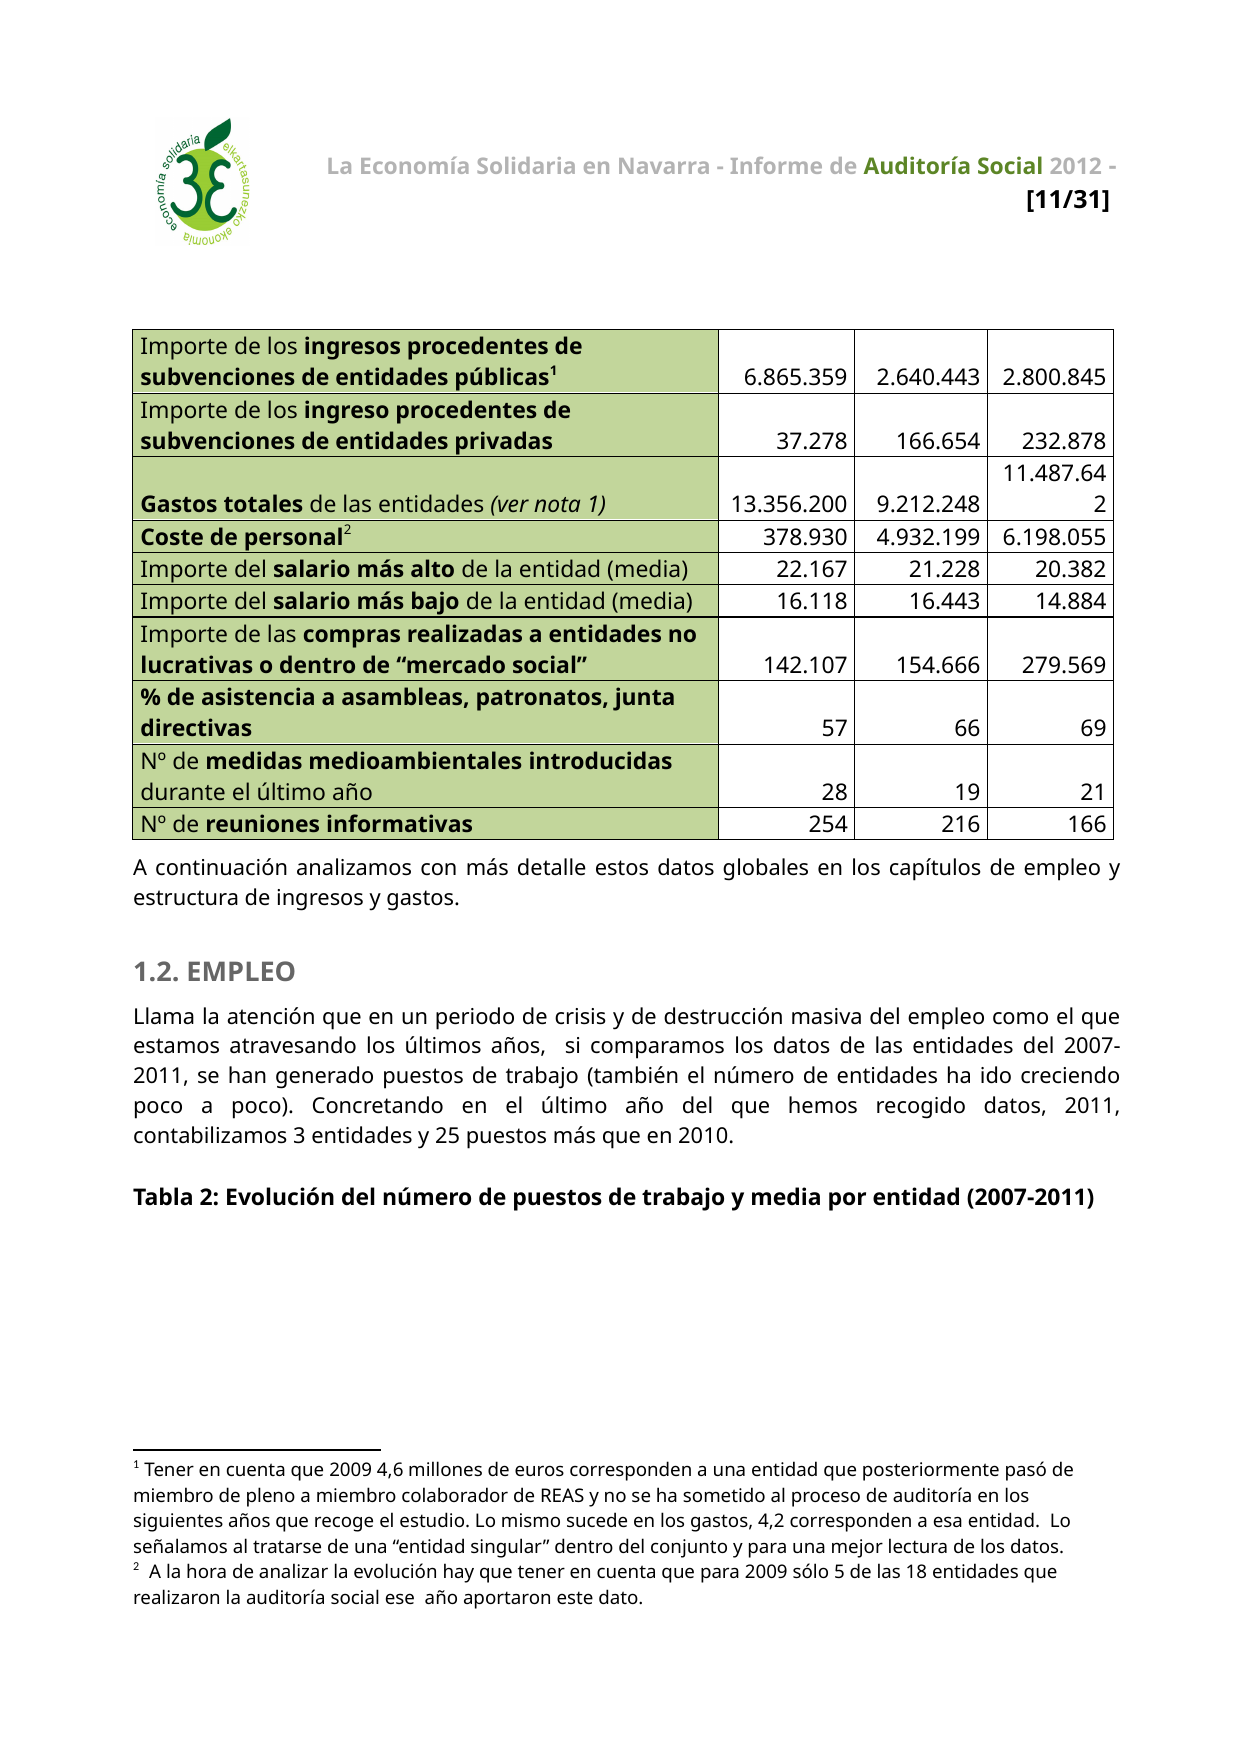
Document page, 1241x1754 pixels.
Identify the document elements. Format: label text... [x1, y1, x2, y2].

table_cell 254 [719, 808, 854, 839]
table_cell Coste de personal [133, 521, 718, 552]
table_cell 69 [988, 681, 1113, 743]
table_cell 57 [719, 681, 854, 743]
table_cell 16.443 [855, 585, 987, 616]
table_cell 216 [855, 808, 987, 839]
table_cell % de asistencia a asambleas, patronatos, junta directivas [133, 681, 718, 743]
text A continuación analizamos con más detalle estos datos globales en los capítulos de empleo y estructura de ingresos y gastos. [133, 852, 1122, 912]
text Tabla 2: Evolución del número de puestos de trabajo y media por entidad (2007-2011) [133, 1181, 1122, 1212]
table_cell 37.278 [719, 394, 854, 456]
table_cell Gastos totales de las entidades (ver nota 1) [133, 457, 718, 519]
table_cell 13.356.200 [719, 457, 854, 519]
table_cell 142.107 [719, 618, 854, 680]
table_cell 28 [719, 745, 854, 807]
table_cell 66 [855, 681, 987, 743]
table_cell 279.569 [988, 618, 1113, 680]
table_cell 166 [988, 808, 1113, 839]
table_cell 14.884 [988, 585, 1113, 616]
table_cell 4.932.199 [855, 521, 987, 552]
table_cell 232.878 [988, 394, 1113, 456]
table_cell 2.640.443 [855, 330, 987, 392]
table_cell 22.167 [719, 553, 854, 584]
text Llama la atención que en un periodo de crisis y de destrucción masiva del empleo como el que estamos atravesando los últimos años, si comparamos los datos de las entidades del 2007-2011, se han generado puestos de trabajo (también el número de entidades ha ido creciendo poco a poco). Concretando en el último año del que hemos recogido datos, 2011, contabilizamos 3 entidades y 25 puestos más que en 2010. [133, 1001, 1122, 1149]
table_cell 166.654 [855, 394, 987, 456]
table_cell Importe de los ingresos procedentes de subvenciones de entidades públicas [133, 330, 718, 392]
table_cell 9.212.248 [855, 457, 987, 519]
table_cell Importe del salario más alto de la entidad (media) [133, 553, 718, 584]
table_cell Importe de los ingreso procedentes de subvenciones de entidades privadas [133, 394, 718, 456]
picture [155, 117, 250, 246]
table_cell Importe de las compras realizadas a entidades no lucrativas o dentro de “mercado social” [133, 618, 718, 680]
table_cell 21.228 [855, 553, 987, 584]
table_cell 378.930 [719, 521, 854, 552]
table_cell 11.487.642 [988, 457, 1113, 519]
table_cell 21 [988, 745, 1113, 807]
table_cell Importe del salario más bajo de la entidad (media) [133, 585, 718, 616]
table_cell Nº de reuniones informativas [133, 808, 718, 839]
table_cell Nº de medidas medioambientales introducidas durante el último año [133, 745, 718, 807]
table_cell 2.800.845 [988, 330, 1113, 392]
table_cell 6.865.359 [719, 330, 854, 392]
text 1.2. EMPLEO [133, 952, 1122, 989]
table_cell 6.198.055 [988, 521, 1113, 552]
table_cell 20.382 [988, 553, 1113, 584]
table_cell 16.118 [719, 585, 854, 616]
table_cell 154.666 [855, 618, 987, 680]
table_cell 19 [855, 745, 987, 807]
